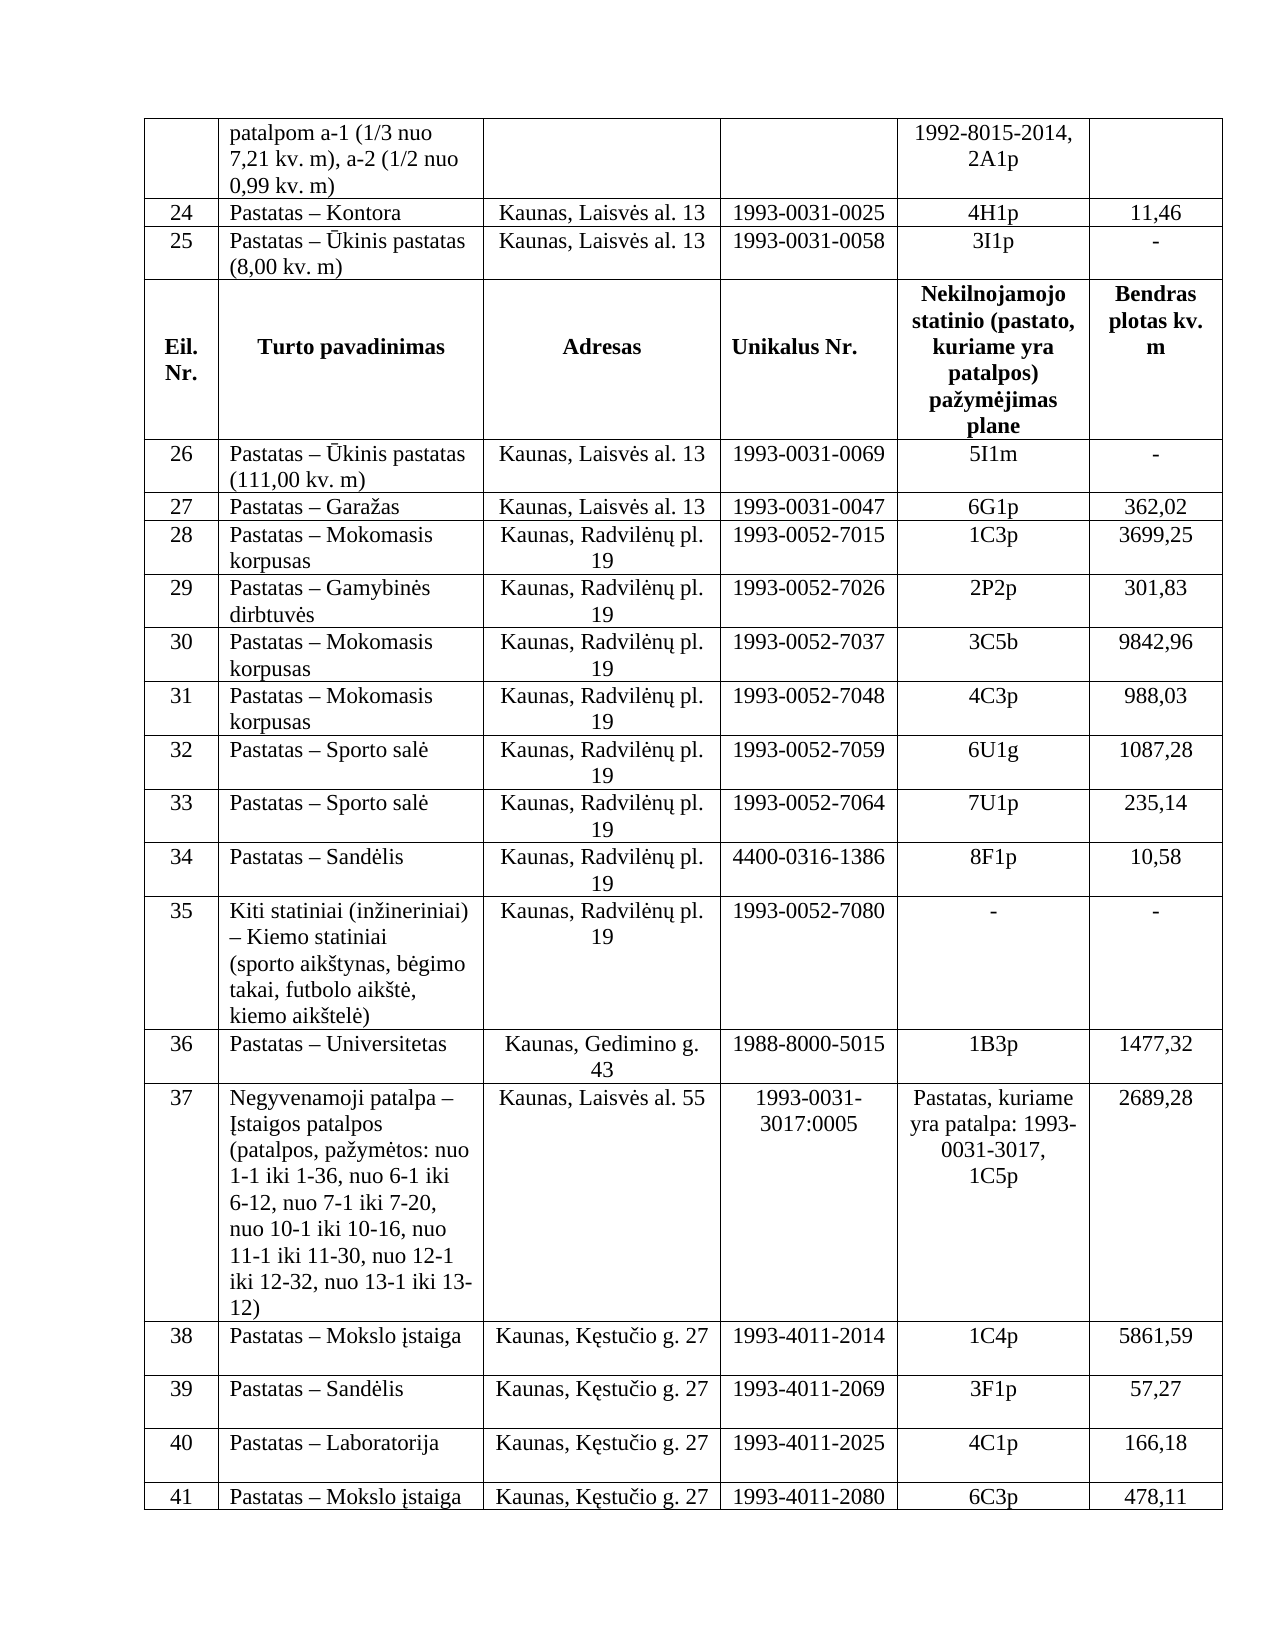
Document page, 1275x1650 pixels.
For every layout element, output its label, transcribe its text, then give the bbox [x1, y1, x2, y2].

table_cell Pastatas, kuriame yra patalpa: 1993-0031-3017, 1C5p [898, 1084, 1089, 1321]
table_cell - [1090, 227, 1222, 279]
table_cell 5I1m [898, 440, 1089, 492]
table_cell Adresas [484, 280, 720, 438]
table_cell 24 [145, 199, 218, 226]
table_cell 26 [145, 440, 218, 492]
table_cell 28 [145, 521, 218, 573]
table_cell 32 [145, 736, 218, 788]
table_cell Kaunas, Radvilėnų pl. 19 [484, 790, 720, 842]
table_cell Pastatas – Sandėlis [219, 1376, 483, 1428]
table_cell 9842,96 [1090, 628, 1222, 681]
table_cell [1090, 119, 1222, 198]
table_cell 1993-4011-2080 [721, 1483, 897, 1509]
table_cell 1B3p [898, 1030, 1089, 1082]
table_cell Pastatas – Ūkinis pastatas (8,00 kv. m) [219, 227, 483, 279]
table_cell Kaunas, Laisvės al. 13 [484, 199, 720, 226]
table_cell [145, 119, 218, 198]
table_cell Kaunas, Laisvės al. 13 [484, 440, 720, 492]
table_cell 6U1g [898, 736, 1089, 788]
table_cell 3I1p [898, 227, 1089, 279]
table_cell 2689,28 [1090, 1084, 1222, 1321]
table_cell Pastatas – Garažas [219, 493, 483, 520]
table_cell [484, 119, 720, 198]
table_cell 36 [145, 1030, 218, 1082]
table_cell 1087,28 [1090, 736, 1222, 788]
table_cell 30 [145, 628, 218, 681]
table_cell Pastatas – Ūkinis pastatas (111,00 kv. m) [219, 440, 483, 492]
table_cell Kaunas, Radvilėnų pl. 19 [484, 843, 720, 896]
table_cell 10,58 [1090, 843, 1222, 896]
table_cell Kiti statiniai (inžineriniai) – Kiemo statiniai (sporto aikštynas, bėgimo takai, futbolo aikštė, kiemo aikštelė) [219, 897, 483, 1029]
table_cell Pastatas – Sandėlis [219, 843, 483, 896]
table_cell 1993-0031-0025 [721, 199, 897, 226]
table_cell Kaunas, Kęstučio g. 27 [484, 1429, 720, 1482]
table_cell Kaunas, Laisvės al. 55 [484, 1084, 720, 1321]
table_cell Pastatas – Sporto salė [219, 790, 483, 842]
table_cell 25 [145, 227, 218, 279]
table_cell 8F1p [898, 843, 1089, 896]
table_cell 1988-8000-5015 [721, 1030, 897, 1082]
table_cell 31 [145, 682, 218, 735]
table_cell 1993-4011-2069 [721, 1376, 897, 1428]
table_cell 4400-0316-1386 [721, 843, 897, 896]
table_cell 29 [145, 575, 218, 627]
table_cell Kaunas, Radvilėnų pl. 19 [484, 628, 720, 681]
table_cell Kaunas, Radvilėnų pl. 19 [484, 521, 720, 573]
table_cell 1993-0052-7048 [721, 682, 897, 735]
table_cell 235,14 [1090, 790, 1222, 842]
table_cell 1993-0052-7037 [721, 628, 897, 681]
table_cell 1993-0052-7064 [721, 790, 897, 842]
table_cell Kaunas, Radvilėnų pl. 19 [484, 897, 720, 1029]
table_cell 34 [145, 843, 218, 896]
table_cell Nekilnojamojo statinio (pastato, kuriame yra patalpos) pažymėjimas plane [898, 280, 1089, 438]
table_cell 1993-4011-2014 [721, 1322, 897, 1374]
table_cell 57,27 [1090, 1376, 1222, 1428]
table_cell 6C3p [898, 1483, 1089, 1509]
table_cell 5861,59 [1090, 1322, 1222, 1374]
table_cell 362,02 [1090, 493, 1222, 520]
table_cell 1992-8015-2014, 2A1p [898, 119, 1089, 198]
table_cell Pastatas – Sporto salė [219, 736, 483, 788]
table_cell 1C4p [898, 1322, 1089, 1374]
table_cell 1993-0052-7080 [721, 897, 897, 1029]
table_cell 7U1p [898, 790, 1089, 842]
table_cell 1993-0031-0069 [721, 440, 897, 492]
table_cell 988,03 [1090, 682, 1222, 735]
table_cell 3699,25 [1090, 521, 1222, 573]
table_cell - [898, 897, 1089, 1029]
table_cell patalpom a-1 (1/3 nuo 7,21 kv. m), a-2 (1/2 nuo 0,99 kv. m) [219, 119, 483, 198]
table_cell 39 [145, 1376, 218, 1428]
table_cell Pastatas – Mokomasis korpusas [219, 521, 483, 573]
table_cell 4C1p [898, 1429, 1089, 1482]
table_cell Pastatas – Mokomasis korpusas [219, 628, 483, 681]
table_cell 3C5b [898, 628, 1089, 681]
table_cell 1993-0052-7059 [721, 736, 897, 788]
table_cell 6G1p [898, 493, 1089, 520]
table_cell Kaunas, Radvilėnų pl. 19 [484, 682, 720, 735]
table_cell 33 [145, 790, 218, 842]
table_cell Bendras plotas kv. m [1090, 280, 1222, 438]
table_cell Pastatas – Mokomasis korpusas [219, 682, 483, 735]
table_cell 301,83 [1090, 575, 1222, 627]
table_cell Pastatas – Laboratorija [219, 1429, 483, 1482]
table_cell - [1090, 897, 1222, 1029]
table_cell 1993-0031-0047 [721, 493, 897, 520]
table_cell - [1090, 440, 1222, 492]
table_cell Eil. Nr. [145, 280, 218, 438]
table_cell Negyvenamoji patalpa – Įstaigos patalpos (patalpos, pažymėtos: nuo 1-1 iki 1-36, nuo 6-1 iki 6-12, nuo 7-1 iki 7-20, nuo 10-1 iki 10-16, nuo 11-1 iki 11-30, nuo 12-1 iki 12-32, nuo 13-1 iki 13-12) [219, 1084, 483, 1321]
table_cell [721, 119, 897, 198]
table_cell 38 [145, 1322, 218, 1374]
table_cell 4H1p [898, 199, 1089, 226]
table_cell 1993-0031-3017:0005 [721, 1084, 897, 1321]
table_cell 1993-0031-0058 [721, 227, 897, 279]
table_cell 41 [145, 1483, 218, 1509]
table_cell 1993-4011-2025 [721, 1429, 897, 1482]
table_cell 3F1p [898, 1376, 1089, 1428]
table_cell 40 [145, 1429, 218, 1482]
table_cell Unikalus Nr. [721, 280, 897, 438]
table_cell Kaunas, Radvilėnų pl. 19 [484, 575, 720, 627]
table_cell 4C3p [898, 682, 1089, 735]
table_cell 166,18 [1090, 1429, 1222, 1482]
table_cell Pastatas – Gamybinės dirbtuvės [219, 575, 483, 627]
table_cell Kaunas, Kęstučio g. 27 [484, 1322, 720, 1374]
table_cell 11,46 [1090, 199, 1222, 226]
table_cell Pastatas – Kontora [219, 199, 483, 226]
table_cell Kaunas, Laisvės al. 13 [484, 227, 720, 279]
table_cell Pastatas – Mokslo įstaiga [219, 1322, 483, 1374]
table_cell 1993-0052-7015 [721, 521, 897, 573]
table_cell 1C3p [898, 521, 1089, 573]
table_cell 2P2p [898, 575, 1089, 627]
table_cell 37 [145, 1084, 218, 1321]
table_cell Kaunas, Gedimino g. 43 [484, 1030, 720, 1082]
table_cell Kaunas, Kęstučio g. 27 [484, 1376, 720, 1428]
table_cell Kaunas, Laisvės al. 13 [484, 493, 720, 520]
table_cell Turto pavadinimas [219, 280, 483, 438]
table_cell 478,11 [1090, 1483, 1222, 1509]
table_cell Kaunas, Kęstučio g. 27 [484, 1483, 720, 1509]
table_cell Pastatas – Mokslo įstaiga [219, 1483, 483, 1509]
table_cell Pastatas – Universitetas [219, 1030, 483, 1082]
table_cell 1477,32 [1090, 1030, 1222, 1082]
table_cell 27 [145, 493, 218, 520]
table_cell Kaunas, Radvilėnų pl. 19 [484, 736, 720, 788]
table_cell 1993-0052-7026 [721, 575, 897, 627]
table_cell 35 [145, 897, 218, 1029]
